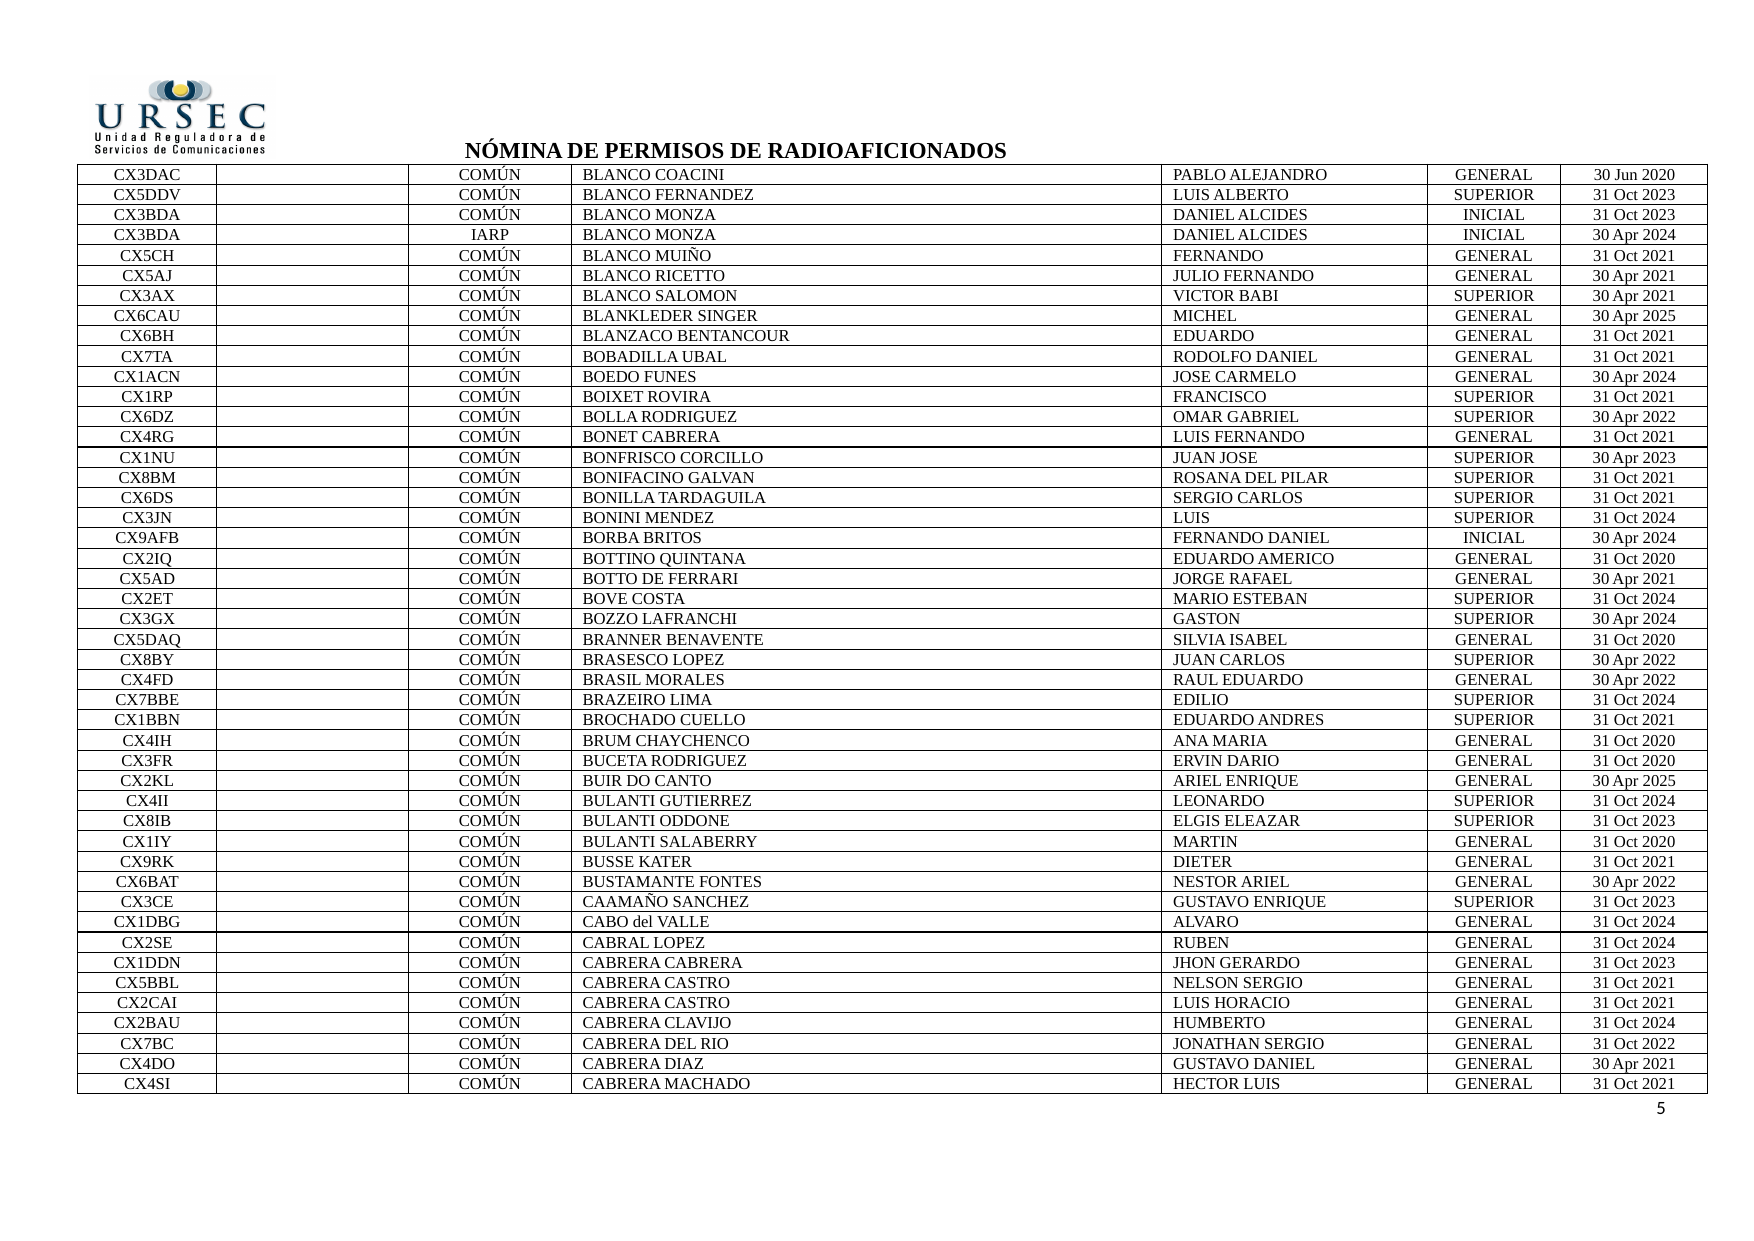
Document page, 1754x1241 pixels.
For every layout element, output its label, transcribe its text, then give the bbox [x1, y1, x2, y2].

table_cell NELSON SERGIO [1162, 973, 1427, 992]
table_cell CX3FR [78, 751, 216, 770]
table_cell CX8BY [78, 650, 216, 669]
table_cell SUPERIOR [1428, 650, 1560, 669]
table_cell CX1BBN [78, 710, 216, 729]
table_cell 30 Apr 2024 [1561, 225, 1707, 244]
table_cell BUIR DO CANTO [572, 771, 1161, 790]
table_cell GENERAL [1428, 266, 1560, 285]
table_cell PABLO ALEJANDRO [1162, 165, 1427, 184]
table_cell COMÚN [409, 245, 571, 264]
table_cell MARTIN [1162, 831, 1427, 851]
table_cell CX1DBG [78, 912, 216, 931]
table_cell [217, 569, 408, 588]
table_cell JULIO FERNANDO [1162, 266, 1427, 285]
table_cell CABRERA CABRERA [572, 953, 1161, 972]
table_cell 31 Oct 2021 [1561, 488, 1707, 507]
table_cell [217, 407, 408, 426]
table_cell BRANNER BENAVENTE [572, 629, 1161, 648]
table_cell [217, 1013, 408, 1032]
table_cell [217, 751, 408, 770]
table_cell 30 Apr 2023 [1561, 448, 1707, 467]
table_cell CX6CAU [78, 306, 216, 325]
table_cell CX3BDA [78, 225, 216, 244]
table_cell GENERAL [1428, 1013, 1560, 1032]
table_cell COMÚN [409, 528, 571, 547]
table_cell CX4II [78, 791, 216, 810]
table_cell VICTOR BABI [1162, 286, 1427, 305]
table_cell ARIEL ENRIQUE [1162, 771, 1427, 790]
table_cell [217, 326, 408, 345]
table_cell BLANCO SALOMON [572, 286, 1161, 305]
table_cell SUPERIOR [1428, 185, 1560, 204]
table_cell 31 Oct 2022 [1561, 1034, 1707, 1053]
table_cell BONET CABRERA [572, 427, 1161, 446]
table_cell 31 Oct 2024 [1561, 589, 1707, 608]
table_cell 31 Oct 2020 [1561, 831, 1707, 851]
table_cell CX6BH [78, 326, 216, 345]
table_cell BULANTI ODDONE [572, 811, 1161, 830]
table_cell COMÚN [409, 791, 571, 810]
table_cell GENERAL [1428, 831, 1560, 851]
table_cell HUMBERTO [1162, 1013, 1427, 1032]
table_cell CX6BAT [78, 872, 216, 891]
table_cell 30 Apr 2021 [1561, 286, 1707, 305]
table_cell 30 Apr 2024 [1561, 609, 1707, 628]
table_cell JUAN JOSE [1162, 448, 1427, 467]
table_cell 31 Oct 2020 [1561, 549, 1707, 568]
table_cell SUPERIOR [1428, 791, 1560, 810]
table_cell HECTOR LUIS [1162, 1074, 1427, 1093]
table_cell 31 Oct 2024 [1561, 933, 1707, 952]
table_cell [217, 346, 408, 366]
table_cell BLANCO FERNANDEZ [572, 185, 1161, 204]
table_cell 31 Oct 2021 [1561, 1074, 1707, 1093]
table_cell 31 Oct 2020 [1561, 751, 1707, 770]
table_cell COMÚN [409, 448, 571, 467]
table_cell BLANCO COACINI [572, 165, 1161, 184]
table_cell EDUARDO ANDRES [1162, 710, 1427, 729]
table_cell BUSSE KATER [572, 852, 1161, 871]
table_cell 31 Oct 2023 [1561, 205, 1707, 224]
table_cell GENERAL [1428, 973, 1560, 992]
table_cell CABRERA CASTRO [572, 993, 1161, 1012]
table_cell [217, 367, 408, 386]
table_cell [217, 912, 408, 931]
table_cell 31 Oct 2021 [1561, 468, 1707, 487]
table_cell 30 Apr 2022 [1561, 650, 1707, 669]
table_cell [217, 427, 408, 446]
table_cell [217, 771, 408, 790]
table_cell 30 Apr 2025 [1561, 771, 1707, 790]
table_cell INICIAL [1428, 528, 1560, 547]
table_cell 31 Oct 2021 [1561, 326, 1707, 345]
table_cell COMÚN [409, 205, 571, 224]
table_cell MICHEL [1162, 306, 1427, 325]
table_cell COMÚN [409, 771, 571, 790]
table_cell CX2CAI [78, 993, 216, 1012]
table_cell EDILIO [1162, 690, 1427, 709]
table_cell COMÚN [409, 751, 571, 770]
table_cell COMÚN [409, 1034, 571, 1053]
table_cell 30 Apr 2024 [1561, 528, 1707, 547]
table_cell BOTTINO QUINTANA [572, 549, 1161, 568]
table_cell COMÚN [409, 569, 571, 588]
table_cell CX6DS [78, 488, 216, 507]
table_cell SILVIA ISABEL [1162, 629, 1427, 648]
table_cell BONIFACINO GALVAN [572, 468, 1161, 487]
table_cell CX6DZ [78, 407, 216, 426]
table_cell INICIAL [1428, 205, 1560, 224]
table_cell [217, 670, 408, 689]
table_cell [217, 710, 408, 729]
table_cell 31 Oct 2023 [1561, 953, 1707, 972]
table_cell 30 Apr 2022 [1561, 872, 1707, 891]
table_cell LUIS HORACIO [1162, 993, 1427, 1012]
table_cell GENERAL [1428, 852, 1560, 871]
table_cell [217, 205, 408, 224]
table_cell CX2BAU [78, 1013, 216, 1032]
table_cell [217, 185, 408, 204]
table_cell COMÚN [409, 407, 571, 426]
table_cell [217, 811, 408, 830]
table_cell BRUM CHAYCHENCO [572, 730, 1161, 749]
table_cell COMÚN [409, 286, 571, 305]
table_cell BUCETA RODRIGUEZ [572, 751, 1161, 770]
table_cell BOTTO DE FERRARI [572, 569, 1161, 588]
table_cell COMÚN [409, 346, 571, 366]
table_cell GENERAL [1428, 306, 1560, 325]
table_cell GENERAL [1428, 912, 1560, 931]
table_cell LUIS ALBERTO [1162, 185, 1427, 204]
table_cell [217, 993, 408, 1012]
table_cell BLANKLEDER SINGER [572, 306, 1161, 325]
table_cell [217, 468, 408, 487]
table_cell CX8IB [78, 811, 216, 830]
table_cell COMÚN [409, 468, 571, 487]
table_cell 31 Oct 2023 [1561, 185, 1707, 204]
table_cell SUPERIOR [1428, 609, 1560, 628]
table_cell 31 Oct 2023 [1561, 892, 1707, 911]
table_cell BRAZEIRO LIMA [572, 690, 1161, 709]
table_cell GENERAL [1428, 1034, 1560, 1053]
table_cell 31 Oct 2024 [1561, 1013, 1707, 1032]
table_cell COMÚN [409, 508, 571, 527]
table_cell 31 Oct 2021 [1561, 973, 1707, 992]
table_cell COMÚN [409, 549, 571, 568]
table_cell ROSANA DEL PILAR [1162, 468, 1427, 487]
table_cell BONILLA TARDAGUILA [572, 488, 1161, 507]
table_cell CX7BC [78, 1034, 216, 1053]
table_cell 30 Apr 2022 [1561, 670, 1707, 689]
table_cell FERNANDO DANIEL [1162, 528, 1427, 547]
table_cell COMÚN [409, 387, 571, 406]
table_cell COMÚN [409, 892, 571, 911]
table_cell SUPERIOR [1428, 468, 1560, 487]
table_cell SUPERIOR [1428, 811, 1560, 830]
table_cell COMÚN [409, 993, 571, 1012]
table_cell CX5CH [78, 245, 216, 264]
table_cell [217, 266, 408, 285]
table_cell CABRERA DIAZ [572, 1054, 1161, 1073]
table_cell SUPERIOR [1428, 589, 1560, 608]
table_cell GENERAL [1428, 245, 1560, 264]
table_cell [217, 609, 408, 628]
table_cell 31 Oct 2024 [1561, 912, 1707, 931]
table_cell CX3GX [78, 609, 216, 628]
table_cell 31 Oct 2020 [1561, 730, 1707, 749]
table_cell COMÚN [409, 306, 571, 325]
table_cell [217, 973, 408, 992]
table_cell CX3JN [78, 508, 216, 527]
table_cell BONINI MENDEZ [572, 508, 1161, 527]
table_cell 31 Oct 2021 [1561, 993, 1707, 1012]
table_cell [217, 650, 408, 669]
table_cell COMÚN [409, 872, 571, 891]
table_cell [217, 831, 408, 851]
table_cell COMÚN [409, 629, 571, 648]
table_cell CX2ET [78, 589, 216, 608]
table_cell RAUL EDUARDO [1162, 670, 1427, 689]
table_cell CX1NU [78, 448, 216, 467]
table_cell BOVE COSTA [572, 589, 1161, 608]
table_cell 31 Oct 2024 [1561, 690, 1707, 709]
table_cell DIETER [1162, 852, 1427, 871]
table_cell GENERAL [1428, 933, 1560, 952]
table_cell 30 Apr 2021 [1561, 569, 1707, 588]
table_cell 31 Oct 2024 [1561, 791, 1707, 810]
table_cell SUPERIOR [1428, 488, 1560, 507]
table_cell [217, 629, 408, 648]
table_cell FRANCISCO [1162, 387, 1427, 406]
table_cell JHON GERARDO [1162, 953, 1427, 972]
table_cell CX7BBE [78, 690, 216, 709]
table_cell ELGIS ELEAZAR [1162, 811, 1427, 830]
table_cell DANIEL ALCIDES [1162, 205, 1427, 224]
table_cell EDUARDO AMERICO [1162, 549, 1427, 568]
table_cell JORGE RAFAEL [1162, 569, 1427, 588]
table_cell BLANCO MONZA [572, 205, 1161, 224]
table_cell BLANCO MONZA [572, 225, 1161, 244]
table_cell COMÚN [409, 650, 571, 669]
table_cell GENERAL [1428, 730, 1560, 749]
table_cell [217, 306, 408, 325]
table_cell BRASIL MORALES [572, 670, 1161, 689]
table_cell BOLLA RODRIGUEZ [572, 407, 1161, 426]
table_cell [217, 387, 408, 406]
table_cell EDUARDO [1162, 326, 1427, 345]
table_cell [217, 852, 408, 871]
table_cell CX1DDN [78, 953, 216, 972]
table_cell [217, 1034, 408, 1053]
table_cell BULANTI SALABERRY [572, 831, 1161, 851]
table_cell CX9RK [78, 852, 216, 871]
table_cell DANIEL ALCIDES [1162, 225, 1427, 244]
table_cell BUSTAMANTE FONTES [572, 872, 1161, 891]
table_cell 30 Apr 2021 [1561, 266, 1707, 285]
table_cell [217, 488, 408, 507]
table_cell CABRERA MACHADO [572, 1074, 1161, 1093]
table_cell CAAMAÑO SANCHEZ [572, 892, 1161, 911]
table_cell COMÚN [409, 589, 571, 608]
table_cell [217, 165, 408, 184]
table_cell BOBADILLA UBAL [572, 346, 1161, 366]
table_cell [217, 589, 408, 608]
table_cell COMÚN [409, 811, 571, 830]
table_cell LUIS FERNANDO [1162, 427, 1427, 446]
table_cell [217, 1074, 408, 1093]
table_cell CX2SE [78, 933, 216, 952]
table_cell GENERAL [1428, 872, 1560, 891]
table_cell BLANCO MUIÑO [572, 245, 1161, 264]
table_cell CABRERA CASTRO [572, 973, 1161, 992]
table_cell BLANZACO BENTANCOUR [572, 326, 1161, 345]
table_cell [217, 549, 408, 568]
table_cell CX3DAC [78, 165, 216, 184]
table_cell GENERAL [1428, 367, 1560, 386]
table_cell COMÚN [409, 326, 571, 345]
table_cell CX7TA [78, 346, 216, 366]
table_cell CX5DDV [78, 185, 216, 204]
table_cell 31 Oct 2020 [1561, 629, 1707, 648]
table_cell FERNANDO [1162, 245, 1427, 264]
table_cell RODOLFO DANIEL [1162, 346, 1427, 366]
table_cell 30 Apr 2021 [1561, 1054, 1707, 1073]
table_cell BLANCO RICETTO [572, 266, 1161, 285]
table_cell CX1ACN [78, 367, 216, 386]
table_cell [217, 448, 408, 467]
table_cell GENERAL [1428, 993, 1560, 1012]
table_cell 30 Apr 2024 [1561, 367, 1707, 386]
table_cell CX3CE [78, 892, 216, 911]
table_cell INICIAL [1428, 225, 1560, 244]
table_cell COMÚN [409, 1074, 571, 1093]
table_cell BROCHADO CUELLO [572, 710, 1161, 729]
table_cell BOIXET ROVIRA [572, 387, 1161, 406]
table_cell GENERAL [1428, 326, 1560, 345]
table_cell COMÚN [409, 1054, 571, 1073]
table_cell CX5AD [78, 569, 216, 588]
table_cell COMÚN [409, 367, 571, 386]
table_cell [217, 933, 408, 952]
table_cell COMÚN [409, 933, 571, 952]
table_cell 31 Oct 2021 [1561, 710, 1707, 729]
table_cell [217, 791, 408, 810]
table_cell BORBA BRITOS [572, 528, 1161, 547]
table_cell COMÚN [409, 710, 571, 729]
table_cell CX3AX [78, 286, 216, 305]
table_cell RUBEN [1162, 933, 1427, 952]
table_cell [217, 690, 408, 709]
table_cell CX4RG [78, 427, 216, 446]
table_cell [217, 892, 408, 911]
table_cell COMÚN [409, 670, 571, 689]
table_cell COMÚN [409, 427, 571, 446]
table_cell CABRERA DEL RIO [572, 1034, 1161, 1053]
table_cell MARIO ESTEBAN [1162, 589, 1427, 608]
table_cell COMÚN [409, 730, 571, 749]
table_cell GENERAL [1428, 427, 1560, 446]
table_cell 31 Oct 2021 [1561, 387, 1707, 406]
table_cell ALVARO [1162, 912, 1427, 931]
table_cell GASTON [1162, 609, 1427, 628]
table_cell SUPERIOR [1428, 710, 1560, 729]
table_cell [217, 286, 408, 305]
table_cell CX4IH [78, 730, 216, 749]
table_cell 31 Oct 2024 [1561, 508, 1707, 527]
table_cell GENERAL [1428, 629, 1560, 648]
table_cell CABRAL LOPEZ [572, 933, 1161, 952]
table_cell BOZZO LAFRANCHI [572, 609, 1161, 628]
table_cell CABO del VALLE [572, 912, 1161, 931]
table_cell CX2KL [78, 771, 216, 790]
table_cell 31 Oct 2021 [1561, 346, 1707, 366]
table_cell BONFRISCO CORCILLO [572, 448, 1161, 467]
table_cell CX2IQ [78, 549, 216, 568]
table_cell 31 Oct 2023 [1561, 811, 1707, 830]
table_cell CX5BBL [78, 973, 216, 992]
table_cell BRASESCO LOPEZ [572, 650, 1161, 669]
table_cell [217, 730, 408, 749]
table_cell 31 Oct 2021 [1561, 852, 1707, 871]
table_cell [217, 508, 408, 527]
table_cell IARP [409, 225, 571, 244]
table_cell SERGIO CARLOS [1162, 488, 1427, 507]
table_cell ANA MARIA [1162, 730, 1427, 749]
table_cell 31 Oct 2021 [1561, 427, 1707, 446]
table_cell GENERAL [1428, 1054, 1560, 1073]
table_cell CX1IY [78, 831, 216, 851]
table_cell [217, 245, 408, 264]
table_cell [217, 872, 408, 891]
table_cell LEONARDO [1162, 791, 1427, 810]
table_cell COMÚN [409, 912, 571, 931]
picture [88, 75, 277, 159]
table_cell GENERAL [1428, 1074, 1560, 1093]
table_cell [217, 528, 408, 547]
table_cell GENERAL [1428, 549, 1560, 568]
table_cell COMÚN [409, 609, 571, 628]
table_cell 31 Oct 2021 [1561, 245, 1707, 264]
table_cell LUIS [1162, 508, 1427, 527]
table_cell GENERAL [1428, 751, 1560, 770]
table_cell GUSTAVO ENRIQUE [1162, 892, 1427, 911]
table_cell JONATHAN SERGIO [1162, 1034, 1427, 1053]
table_cell COMÚN [409, 973, 571, 992]
table_cell COMÚN [409, 185, 571, 204]
table_cell SUPERIOR [1428, 508, 1560, 527]
table_cell CX3BDA [78, 205, 216, 224]
table_cell SUPERIOR [1428, 448, 1560, 467]
table_cell COMÚN [409, 852, 571, 871]
table_cell GENERAL [1428, 346, 1560, 366]
table_cell COMÚN [409, 1013, 571, 1032]
table_cell GENERAL [1428, 165, 1560, 184]
table_cell CABRERA CLAVIJO [572, 1013, 1161, 1032]
table_cell SUPERIOR [1428, 690, 1560, 709]
table_cell ERVIN DARIO [1162, 751, 1427, 770]
table_cell JUAN CARLOS [1162, 650, 1427, 669]
table_cell GENERAL [1428, 953, 1560, 972]
table_cell [217, 953, 408, 972]
table_cell COMÚN [409, 266, 571, 285]
table_cell COMÚN [409, 690, 571, 709]
table_cell CX4SI [78, 1074, 216, 1093]
table_cell 30 Jun 2020 [1561, 165, 1707, 184]
table_cell COMÚN [409, 953, 571, 972]
table_cell [217, 225, 408, 244]
table_cell CX4FD [78, 670, 216, 689]
table_cell SUPERIOR [1428, 387, 1560, 406]
table_cell OMAR GABRIEL [1162, 407, 1427, 426]
table_cell COMÚN [409, 488, 571, 507]
table_cell CX8BM [78, 468, 216, 487]
table_cell 30 Apr 2022 [1561, 407, 1707, 426]
table_cell [217, 1054, 408, 1073]
table_cell BOEDO FUNES [572, 367, 1161, 386]
table_cell BULANTI GUTIERREZ [572, 791, 1161, 810]
table_cell CX5DAQ [78, 629, 216, 648]
table_cell CX9AFB [78, 528, 216, 547]
table_cell GENERAL [1428, 771, 1560, 790]
table_cell CX5AJ [78, 266, 216, 285]
table_cell CX1RP [78, 387, 216, 406]
table_cell NESTOR ARIEL [1162, 872, 1427, 891]
table_cell 30 Apr 2025 [1561, 306, 1707, 325]
table_cell GUSTAVO DANIEL [1162, 1054, 1427, 1073]
table_cell GENERAL [1428, 569, 1560, 588]
table_cell COMÚN [409, 165, 571, 184]
table_cell SUPERIOR [1428, 286, 1560, 305]
table_cell GENERAL [1428, 670, 1560, 689]
table_cell SUPERIOR [1428, 407, 1560, 426]
table_cell CX4DO [78, 1054, 216, 1073]
table_cell COMÚN [409, 831, 571, 851]
table_cell JOSE CARMELO [1162, 367, 1427, 386]
table_cell SUPERIOR [1428, 892, 1560, 911]
